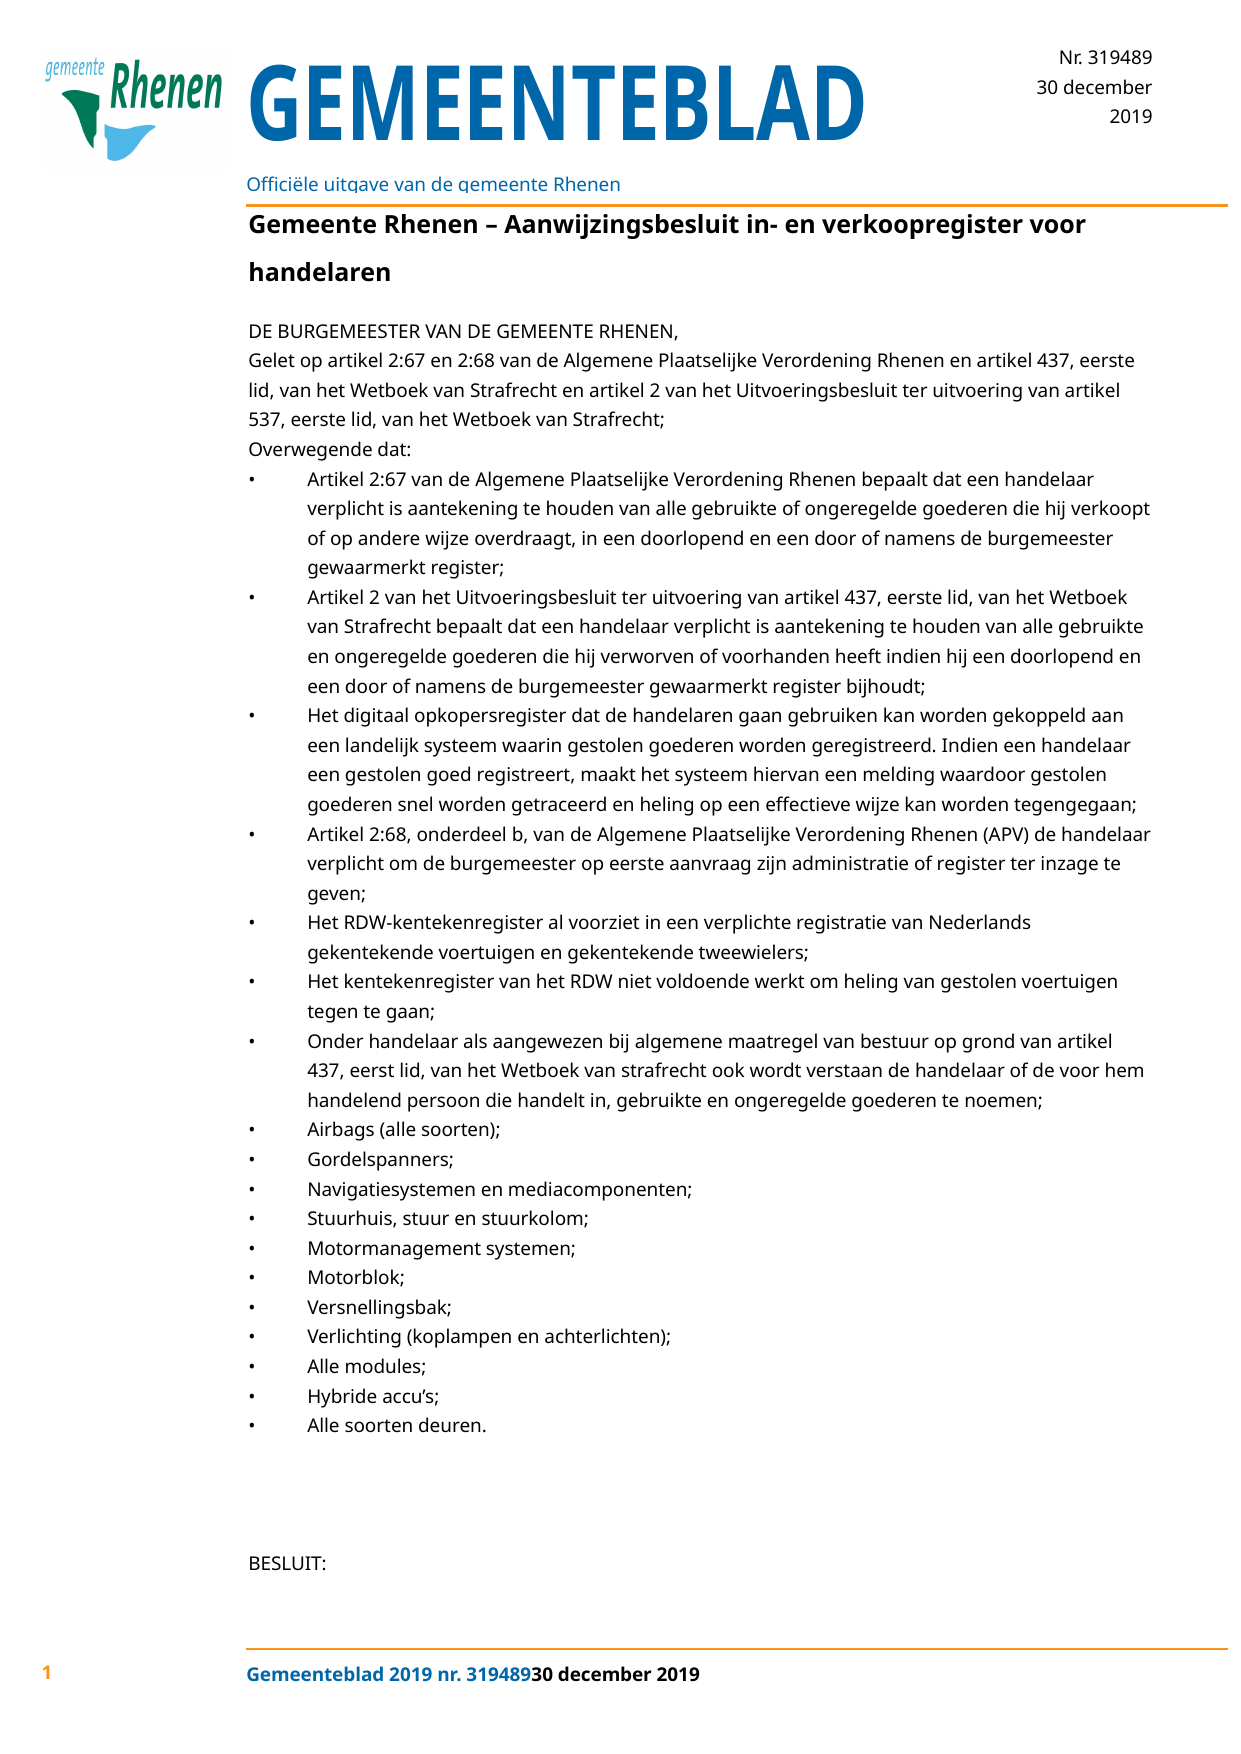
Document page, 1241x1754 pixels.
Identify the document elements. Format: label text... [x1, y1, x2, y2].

list Artikel 2:67 van de Algemene Plaatselijke Verordening Rhenen bepaalt dat een handelaar verplicht is aantekening te houden van alle gebruikte of ongeregelde goederen die hij verkoopt of op andere wijze overdraagt, in een doorlopend en een door of namens de burgemeester gewaarmerkt register; [248, 466, 1152, 580]
list Artikel 2:68, onderdeel b, van de Algemene Plaatselijke Verordening Rhenen (APV) de handelaar verplicht om de burgemeester op eerste aanvraag zijn administratie of register ter inzage te geven; [248, 821, 1152, 906]
text Gemeente Rhenen – Aanwijzingsbesluit in- en verkoopregister voor handelaren [248, 207, 1152, 288]
list Verlichting (koplampen en achterlichten); [248, 1324, 1152, 1349]
list Navigatiesystemen en mediacomponenten; [248, 1176, 1152, 1202]
list Motormanagement systemen; [248, 1235, 1152, 1261]
list Alle modules; [248, 1353, 1152, 1379]
list Stuurhuis, stuur en stuurkolom; [248, 1205, 1152, 1231]
list Het digitaal opkopersregister dat de handelaren gaan gebruiken kan worden gekoppeld aan een landelijk systeem waarin gestolen goederen worden geregistreerd. Indien een handelaar een gestolen goed registreert, maakt het systeem hiervan een melding waardoor gestolen goederen snel worden getraceerd en heling op een effectieve wijze kan worden tegengegaan; [248, 702, 1152, 817]
list Airbags (alle soorten); [248, 1117, 1152, 1142]
text Gelet op artikel 2:67 en 2:68 van de Algemene Plaatselijke Verordening Rhenen en artikel 437, eerste lid, van het Wetboek van Strafrecht en artikel 2 van het Uitvoeringsbesluit ter uitvoering van artikel 537, eerste lid, van het Wetboek van Strafrecht; [248, 347, 1152, 432]
picture [41, 47, 231, 172]
list Het RDW-kentekenregister al voorziet in een verplichte registratie van Nederlands gekentekende voertuigen en gekentekende tweewielers; [248, 909, 1152, 965]
text Overwegende dat: [248, 436, 1152, 462]
list Alle soorten deuren. [248, 1412, 1152, 1438]
list Artikel 2 van het Uitvoeringsbesluit ter uitvoering van artikel 437, eerste lid, van het Wetboek van Strafrecht bepaalt dat een handelaar verplicht is aantekening te houden van alle gebruikte en ongeregelde goederen die hij verworven of voorhanden heeft indien hij een doorlopend en een door of namens de burgemeester gewaarmerkt register bijhoudt; [248, 584, 1152, 699]
list Versnellingsbak; [248, 1294, 1152, 1320]
list Gordelspanners; [248, 1146, 1152, 1172]
text BESLUIT: [248, 1551, 1152, 1576]
list Hybride accu’s; [248, 1383, 1152, 1409]
list Het kentekenregister van het RDW niet voldoende werkt om heling van gestolen voertuigen tegen te gaan; [248, 969, 1152, 1024]
list Onder handelaar als aangewezen bij algemene maatregel van bestuur op grond van artikel 437, eerst lid, van het Wetboek van strafrecht ook wordt verstaan de handelaar of de voor hem handelend persoon die handelt in, gebruikte en ongeregelde goederen te noemen; [248, 1028, 1152, 1113]
text DE BURGEMEESTER VAN DE GEMEENTE RHENEN, [248, 318, 1152, 344]
list Motorblok; [248, 1264, 1152, 1290]
